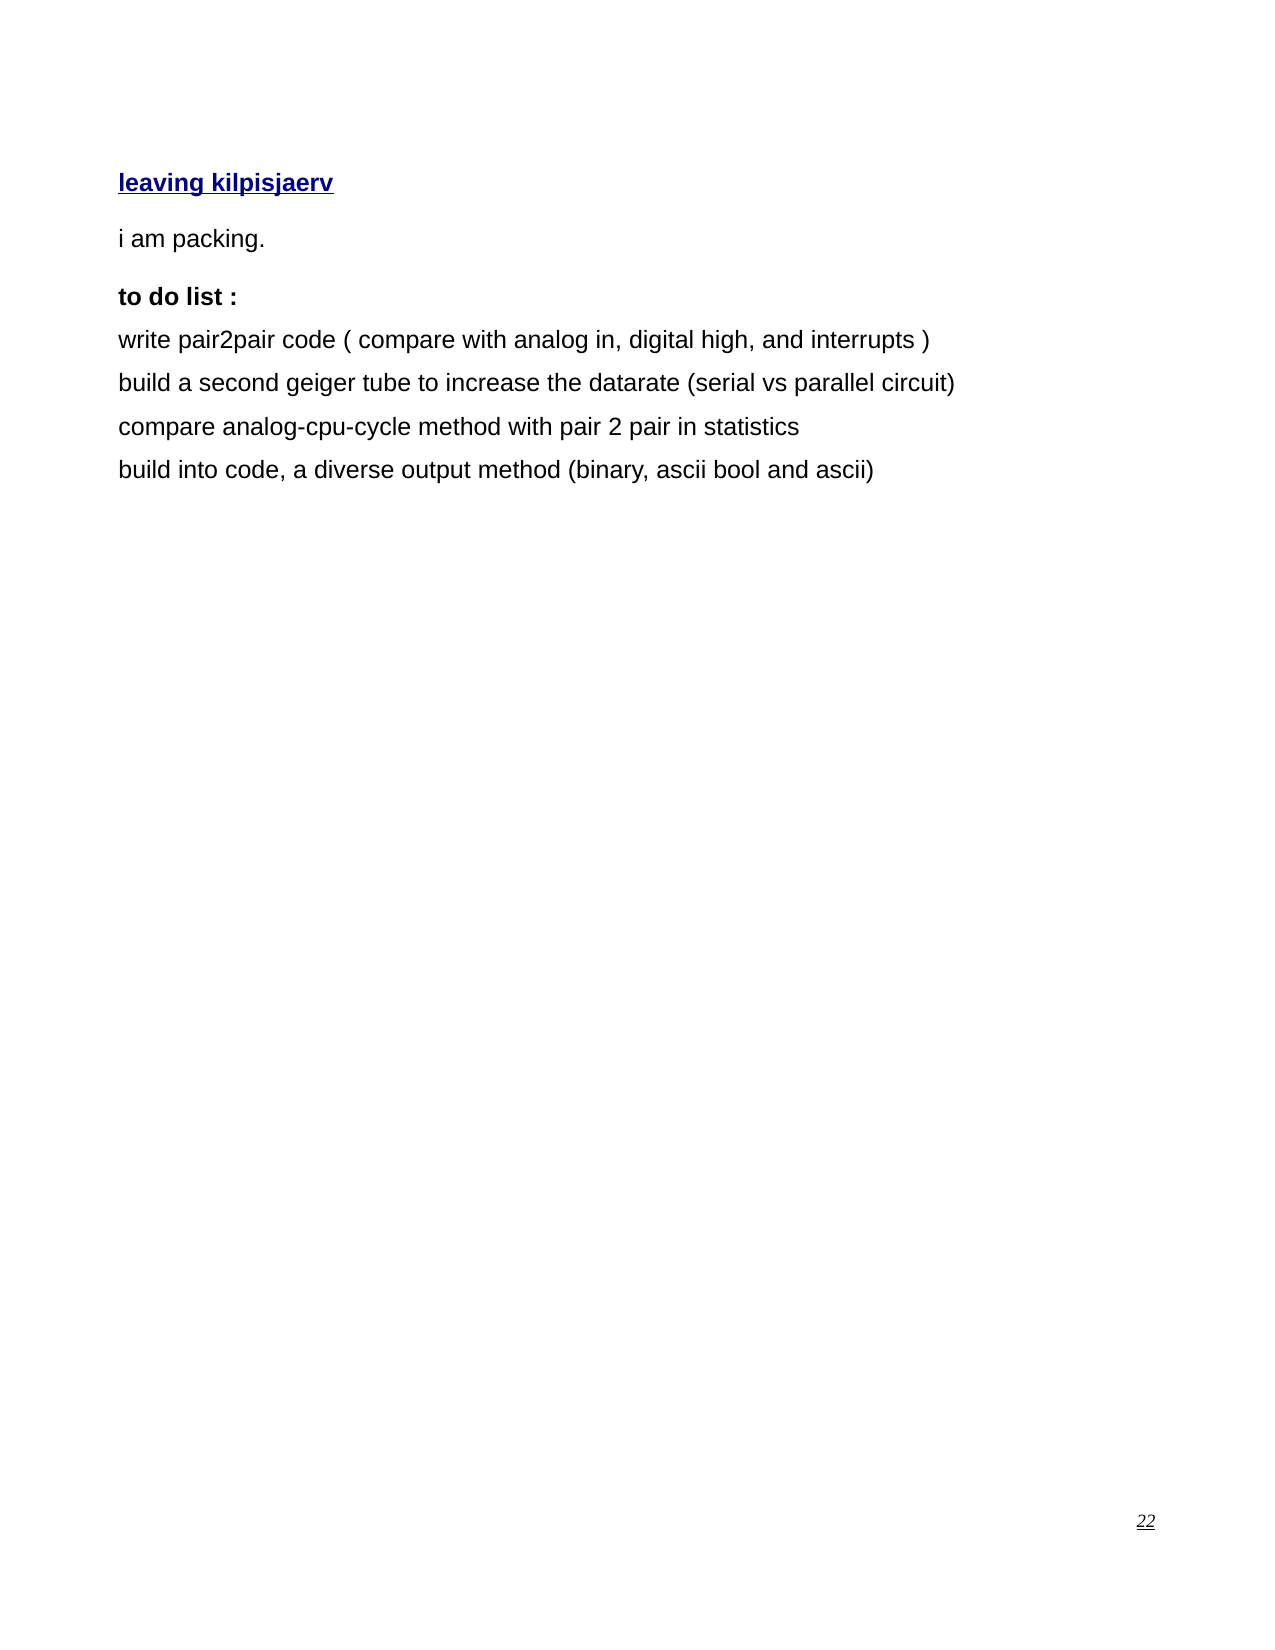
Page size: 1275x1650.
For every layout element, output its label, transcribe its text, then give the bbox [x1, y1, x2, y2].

text i am packing. [118, 224, 1157, 253]
text to do list : write pair2pair code ( compare with analog in, digital high, and interrupts ) build a second geiger tube to increase the datarate (serial vs parallel circuit) compare analog-cpu-cycle method with pair 2 pair in statistics build into code, a diverse output method (binary, ascii bool and ascii) [118, 282, 1157, 483]
subtitle leaving kilpisjaerv [118, 168, 1157, 197]
